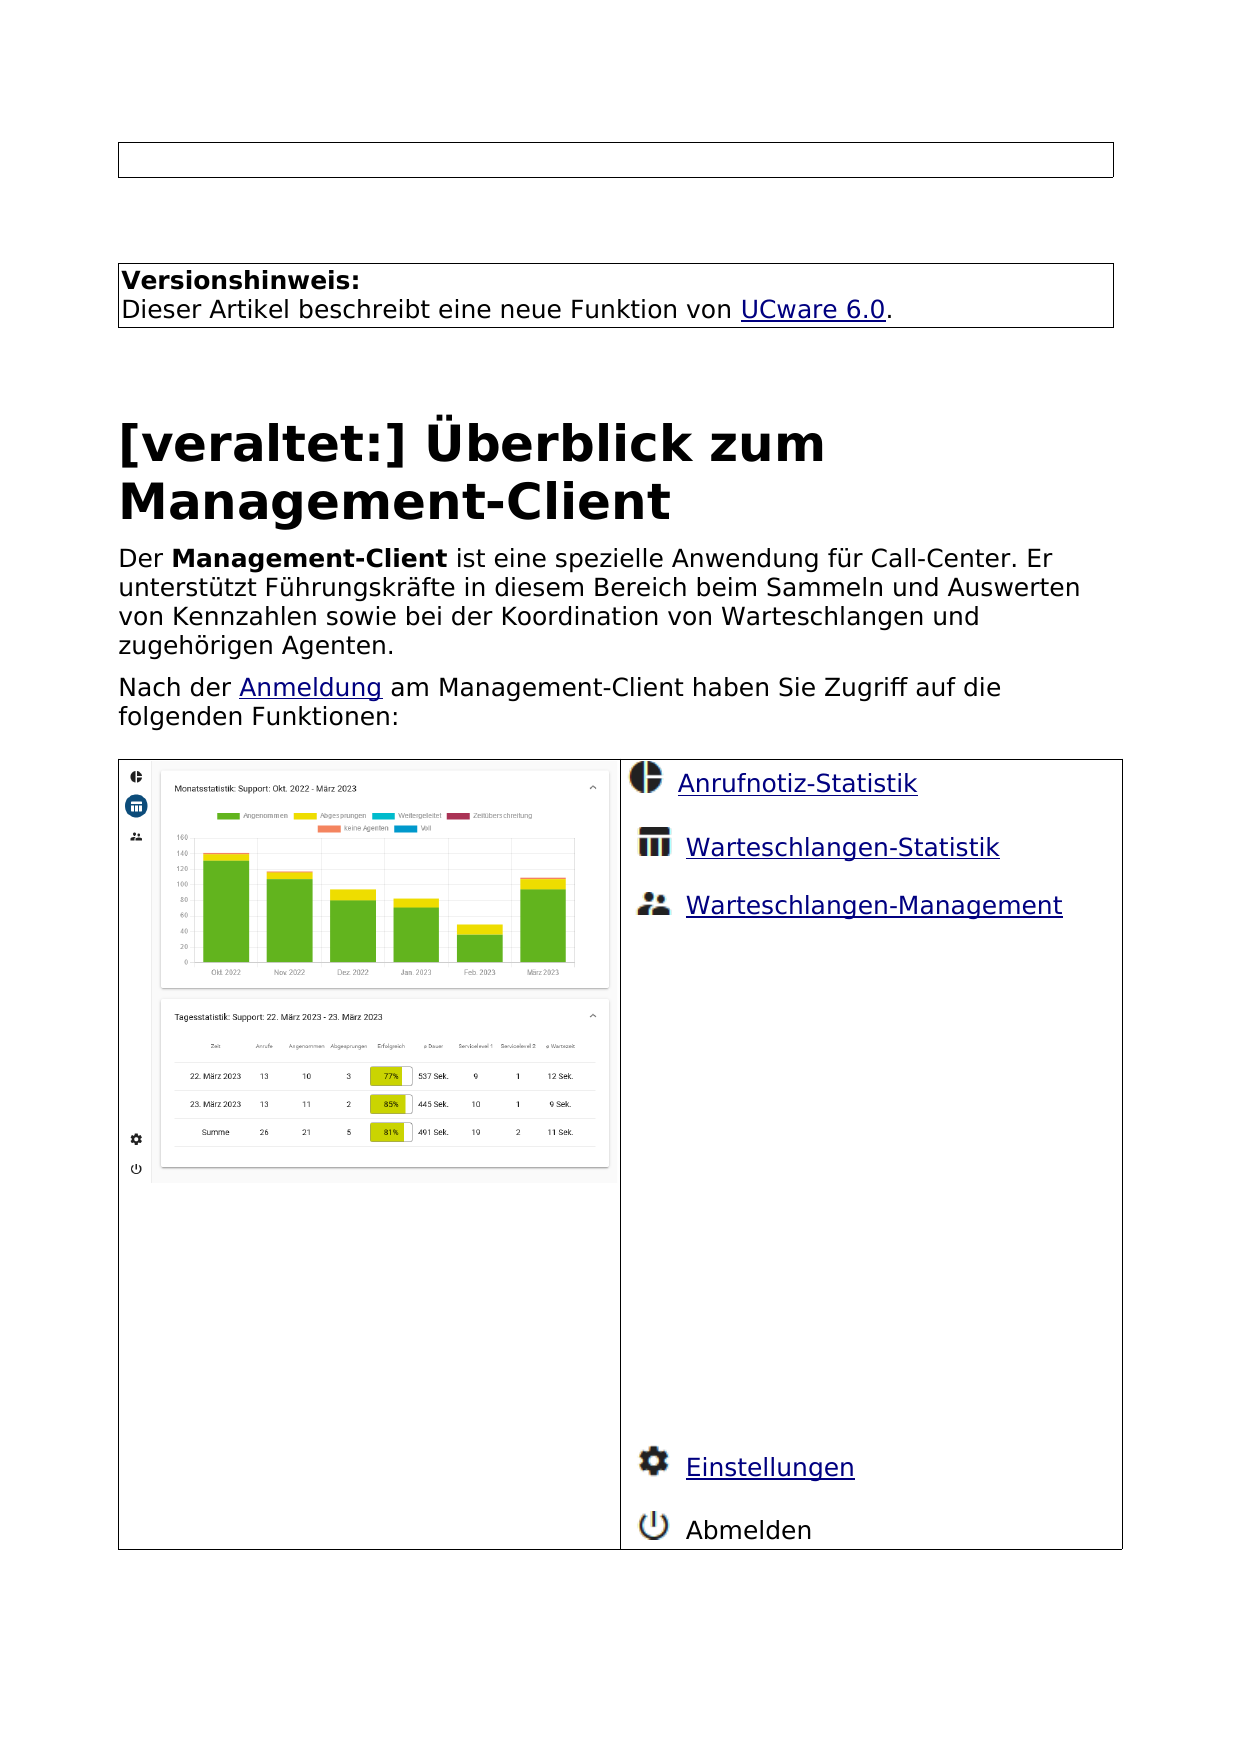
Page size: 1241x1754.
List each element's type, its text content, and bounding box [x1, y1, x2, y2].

table_header [119, 143, 1113, 177]
picture [121, 761, 618, 1183]
picture [630, 1511, 678, 1540]
subtitle [veraltet:] Überblick zum Management-Client [118, 415, 1122, 531]
table_header Versionshinweis: Dieser Artikel beschreibt eine neue Funktion von UCware 6.0. [119, 264, 1113, 327]
picture [622, 761, 670, 793]
picture [630, 1445, 678, 1477]
text Nach der Anmeldung am Management-Client haben Sie Zugriff auf die folgenden Funktionen: [118, 673, 1122, 731]
picture [630, 892, 678, 915]
text Der Management-Client ist eine spezielle Anwendung für Call-Center. Er unterstützt Führungskräfte in diesem Bereich beim Sammeln und Auswerten von Kennzahlen sowie bei der Koordination von Warteschlangen und zugehörigen Agenten. [118, 544, 1122, 660]
table_header Anrufnotiz-Statistik Warteschlangen-Statistik Warteschlangen-Management Einstellungen Abmelden [621, 760, 1122, 1549]
table_header [119, 760, 620, 1549]
picture [630, 827, 678, 856]
